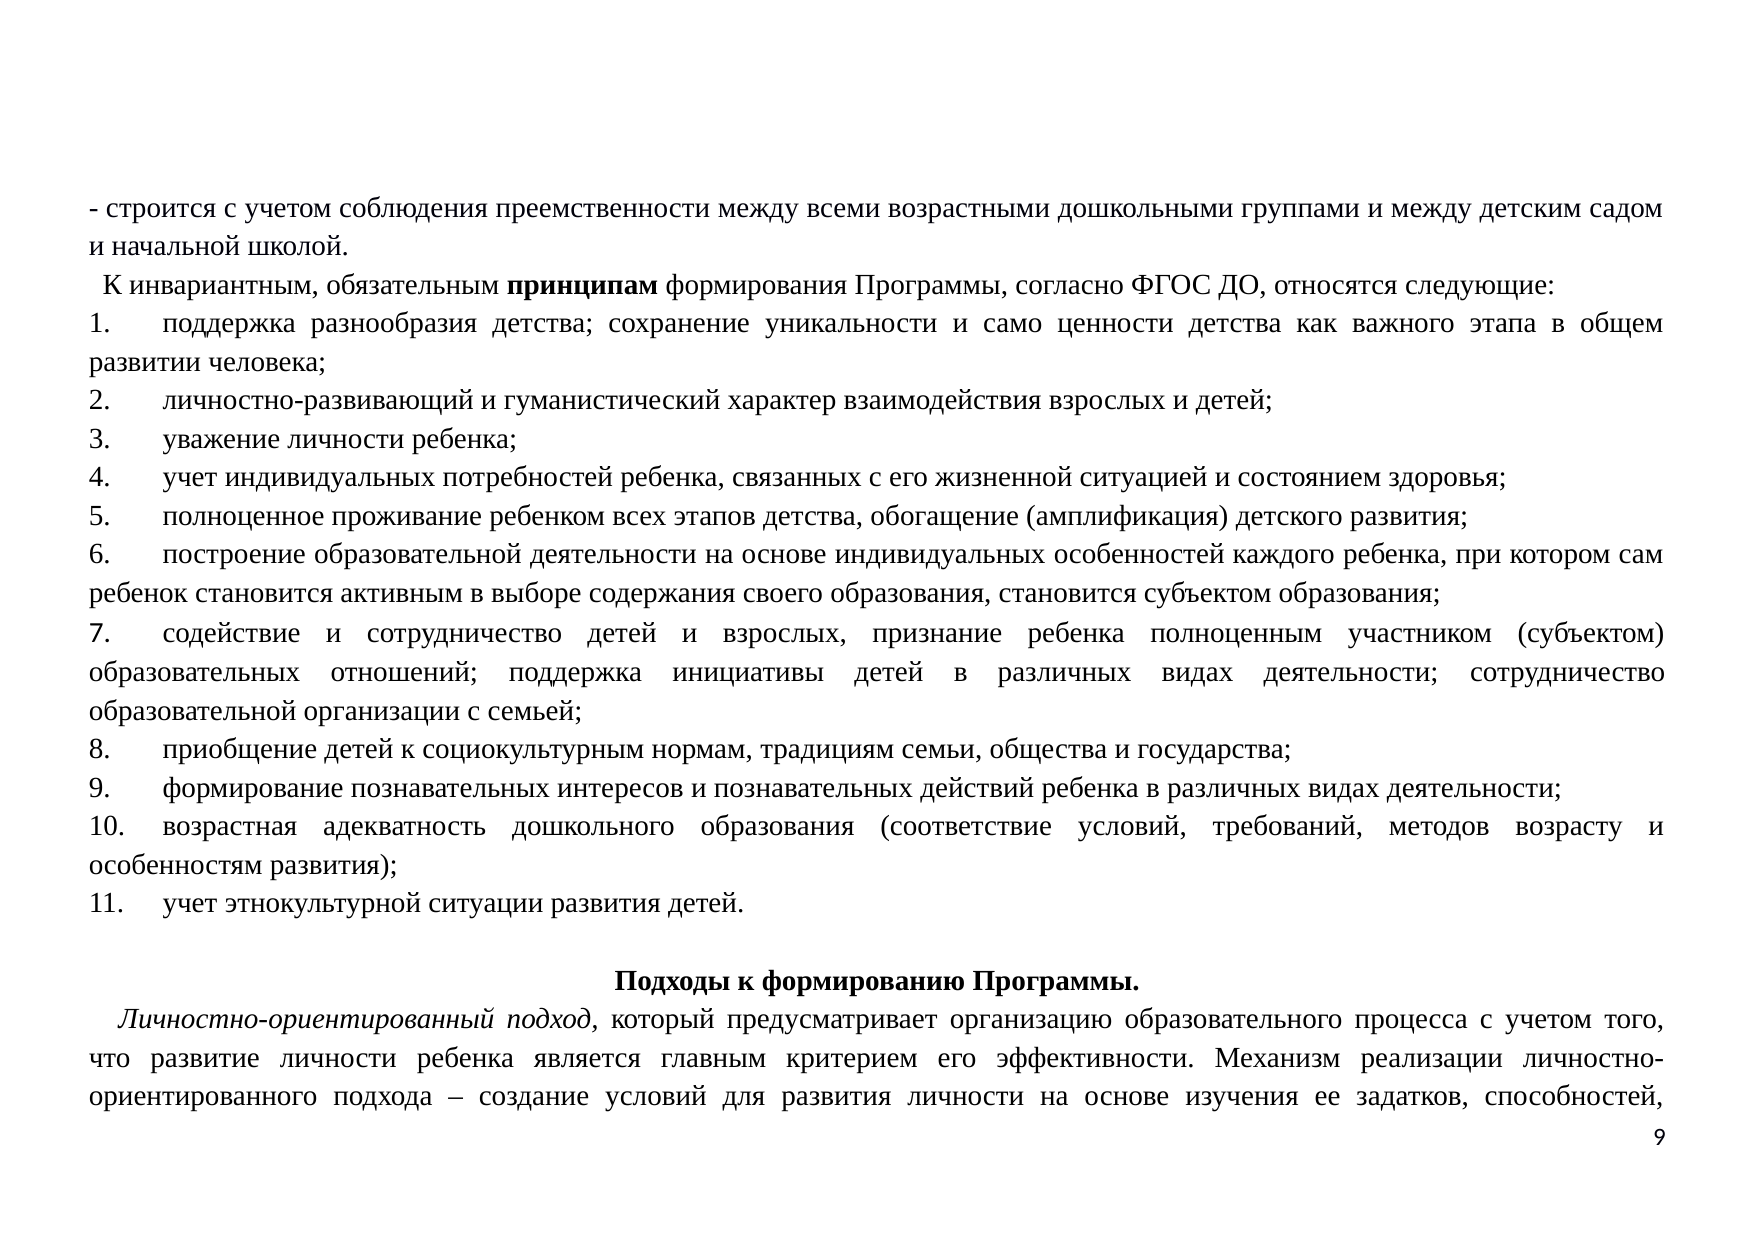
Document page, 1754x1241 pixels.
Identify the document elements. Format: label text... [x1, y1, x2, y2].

list личностно-развивающий и гуманистический характер взаимодействия взрослых и детей; [88, 382, 1665, 416]
list полноценное проживание ребенком всех этапов детства, обогащение (амплификация) детского развития; [88, 498, 1665, 532]
list поддержка разнообразия детства; сохранение уникальности и само ценности детства как важного этапа в общем развитии человека; [88, 305, 1665, 377]
list уважение личности ребенка; [88, 421, 1665, 454]
list приобщение детей к социокультурным нормам, традициям семьи, общества и государства; [88, 731, 1665, 765]
text Подходы к формированию Программы. [88, 963, 1665, 996]
list возрастная адекватность дошкольного образования (соответствие условий, требований, методов возрасту и особенностям развития); [88, 808, 1665, 881]
list учет индивидуальных потребностей ребенка, связанных с его жизненной ситуацией и состоянием здоровья; [88, 459, 1665, 493]
list учет этнокультурной ситуации развития детей. [88, 886, 1665, 919]
list формирование познавательных интересов и познавательных действий ребенка в различных видах деятельности; [88, 770, 1665, 803]
list построение образовательной деятельности на основе индивидуальных особенностей каждого ребенка, при котором сам ребенок становится активным в выборе содержания своего образования, становится субъектом образования; [88, 537, 1665, 609]
list - строится с учетом соблюдения преемственности между всеми возрастными дошкольными группами и между детским садом и начальной школой. [13, 190, 1665, 262]
list содействие и сотрудничество детей и взрослых, признание ребенка полноценным участником (субъектом) образовательных отношений; поддержка инициативы детей в различных видах деятельности; сотрудничество образовательной организации с семьей; [88, 614, 1665, 726]
text К инвариантным, обязательным принципам формирования Программы, согласно ФГОС ДО, относятся следующие: [88, 267, 1665, 300]
list Личностно-ориентированный подход, который предусматривает организацию образовательного процесса с учетом того, что развитие личности ребенка является главным критерием его эффективности. Механизм реализации личностно-ориентированного подхода – создание условий для развития личности на основе изучения ее задатков, способностей, [88, 1001, 1665, 1112]
